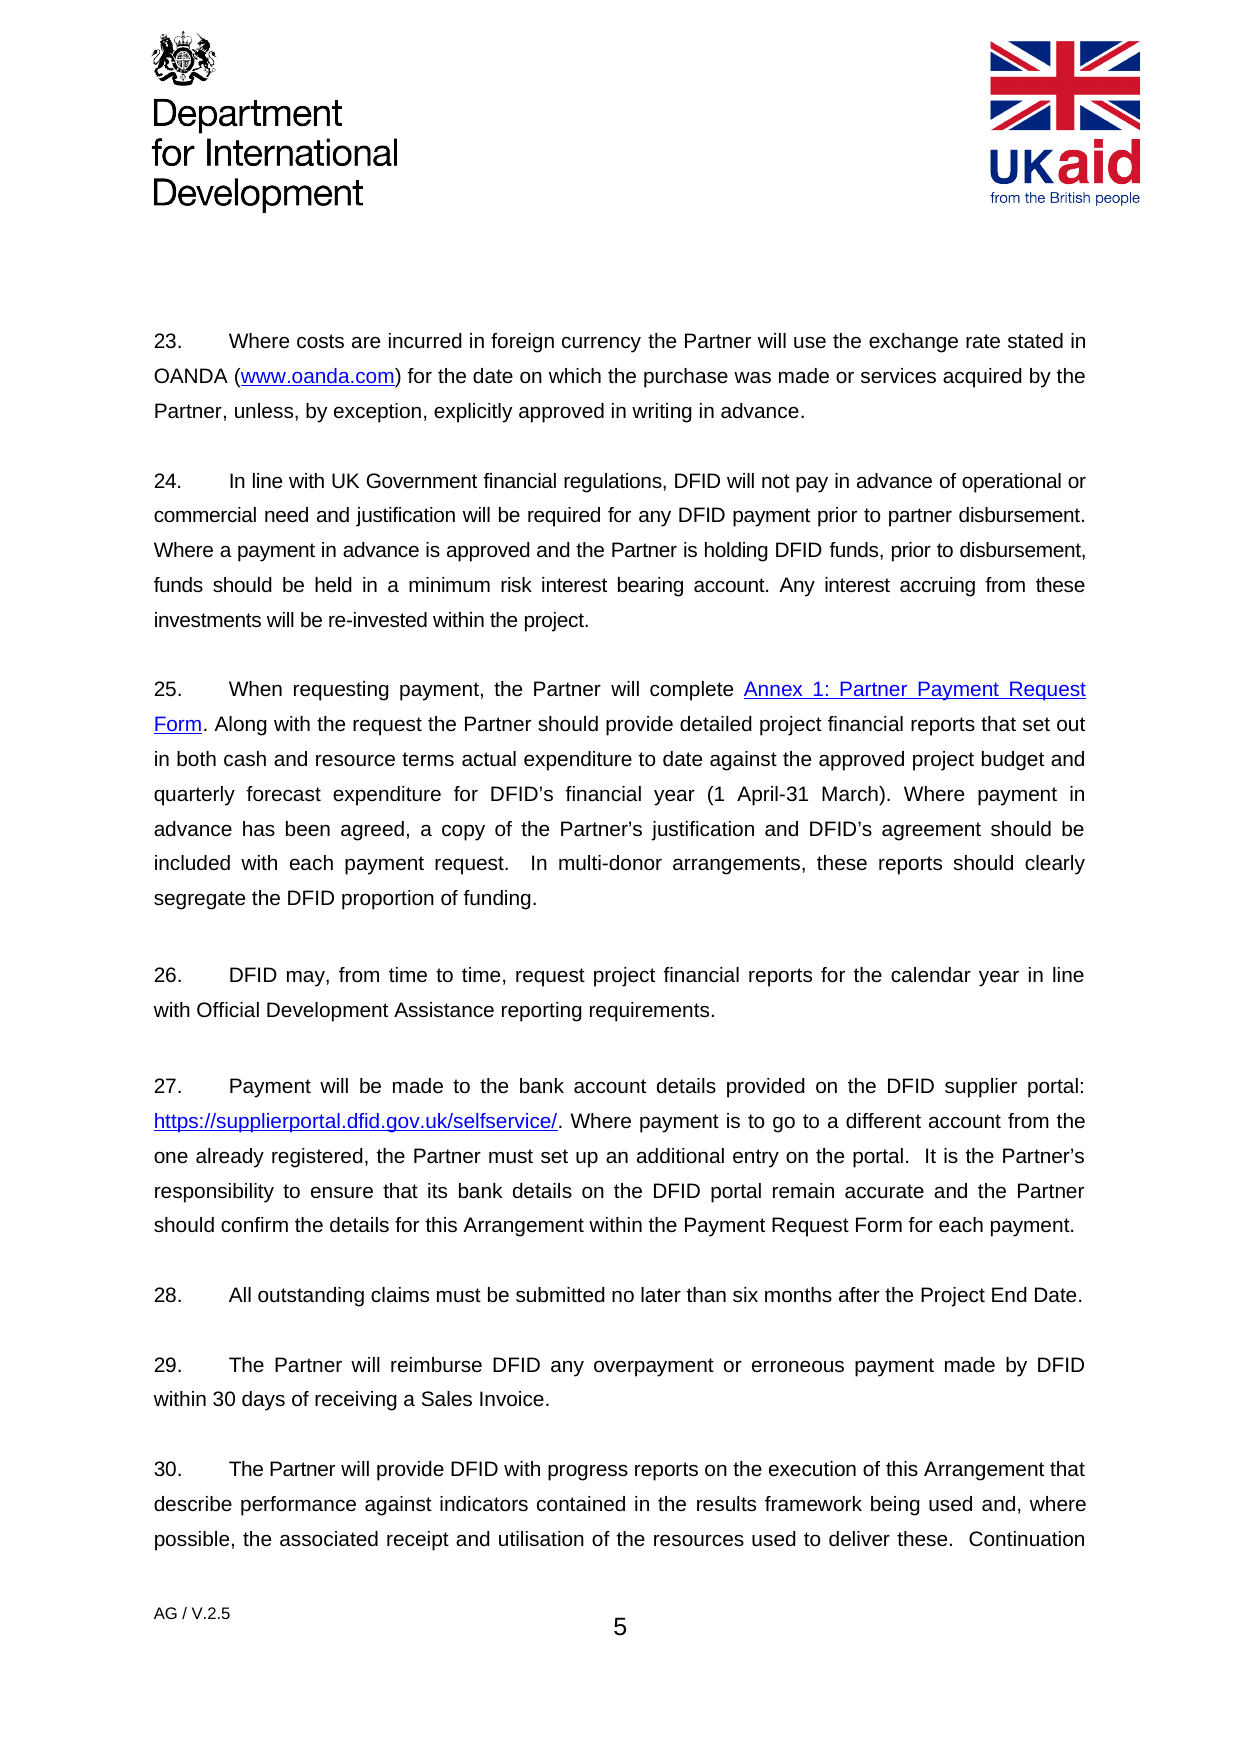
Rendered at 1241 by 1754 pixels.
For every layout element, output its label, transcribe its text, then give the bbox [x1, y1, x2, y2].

list When requesting payment, the Partner will complete Annex 1: Partner Payment Request Form. Along with the request the Partner should provide detailed project financial reports that set out in both cash and resource terms actual expenditure to date against the approved project budget and quarterly forecast expenditure for DFID’s financial year (1 April-31 March). Where payment in advance has been agreed, a copy of the Partner’s justification and DFID’s agreement should be included with each payment request. In multi-donor arrangements, these reports should clearly segregate the DFID proportion of funding. [153, 678, 1087, 910]
list Where costs are incurred in foreign currency the Partner will use the exchange rate stated in OANDA (www.oanda.com) for the date on which the purchase was made or services acquired by the Partner, unless, by exception, explicitly approved in writing in advance. [153, 330, 1087, 423]
list Payment will be made to the bank account details provided on the DFID supplier portal: https://supplierportal.dfid.gov.uk/selfservice/. Where payment is to go to a different account from the one already registered, the Partner must set up an additional entry on the portal. It is the Partner’s responsibility to ensure that its bank details on the DFID portal remain accurate and the Partner should confirm the details for this Arrangement within the Payment Request Form for each payment. [153, 1075, 1087, 1237]
list All outstanding claims must be submitted no later than six months after the Project End Date. [153, 1283, 1087, 1307]
picture [963, 14, 1167, 230]
list The Partner will provide DFID with progress reports on the execution of this Arrangement that describe performance against indicators contained in the results framework being used and, where possible, the associated receipt and utilisation of the resources used to deliver these. Continuation [153, 1457, 1087, 1550]
list The Partner will reimburse DFID any overpayment or erroneous payment made by DFID within 30 days of receiving a Sales Invoice. [153, 1353, 1087, 1411]
list DFID may, from time to time, request project financial reports for the calendar year in line with Official Development Assistance reporting requirements. [153, 963, 1087, 1021]
list In line with UK Government financial regulations, DFID will not pay in advance of operational or commercial need and justification will be required for any DFID payment prior to partner disbursement. Where a payment in advance is approved and the Partner is holding DFID funds, prior to disbursement, funds should be held in a minimum risk interest bearing account. Any interest accruing from these investments will be re-invested within the project. [153, 469, 1087, 632]
picture [146, 31, 397, 213]
